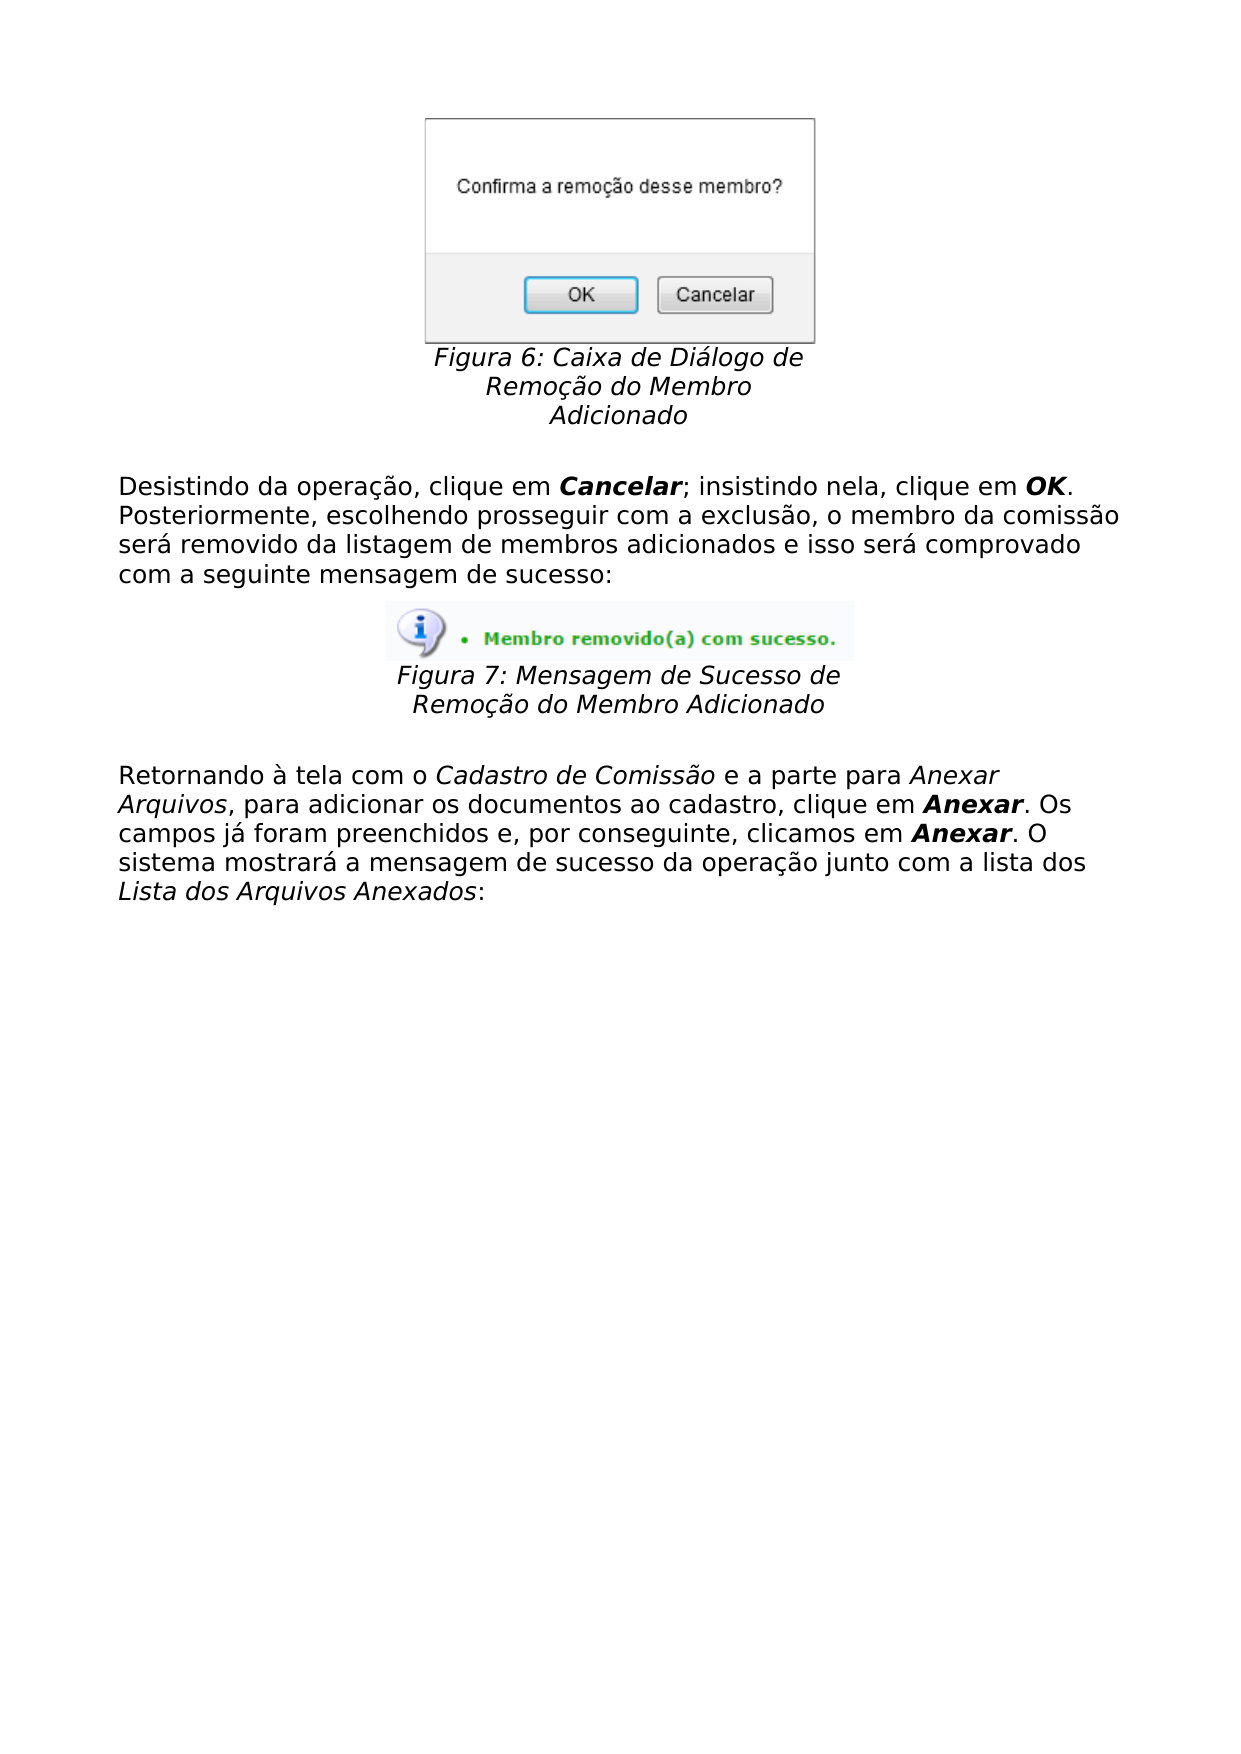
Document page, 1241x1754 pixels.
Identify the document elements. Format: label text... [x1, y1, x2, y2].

text Figura 6: Caixa de Diálogo de Remoção do Membro Adicionado [425, 344, 815, 431]
text Figura 7: Mensagem de Sucesso de Remoção do Membro Adicionado [386, 661, 854, 719]
text Retornando à tela com o Cadastro de Comissão e a parte para Anexar Arquivos, para adicionar os documentos ao cadastro, clique em Anexar. Os campos já foram preenchidos e, por conseguinte, clicamos em Anexar. O sistema mostrará a mensagem de sucesso da operação junto com a lista dos Lista dos Arquivos Anexados: [118, 761, 1122, 907]
picture [424, 118, 816, 344]
picture [385, 601, 855, 661]
text Desistindo da operação, clique em Cancelar; insistindo nela, clique em OK. Posteriormente, escolhendo prosseguir com a exclusão, o membro da comissão será removido da listagem de membros adicionados e isso será comprovado com a seguinte mensagem de sucesso: [118, 472, 1122, 589]
